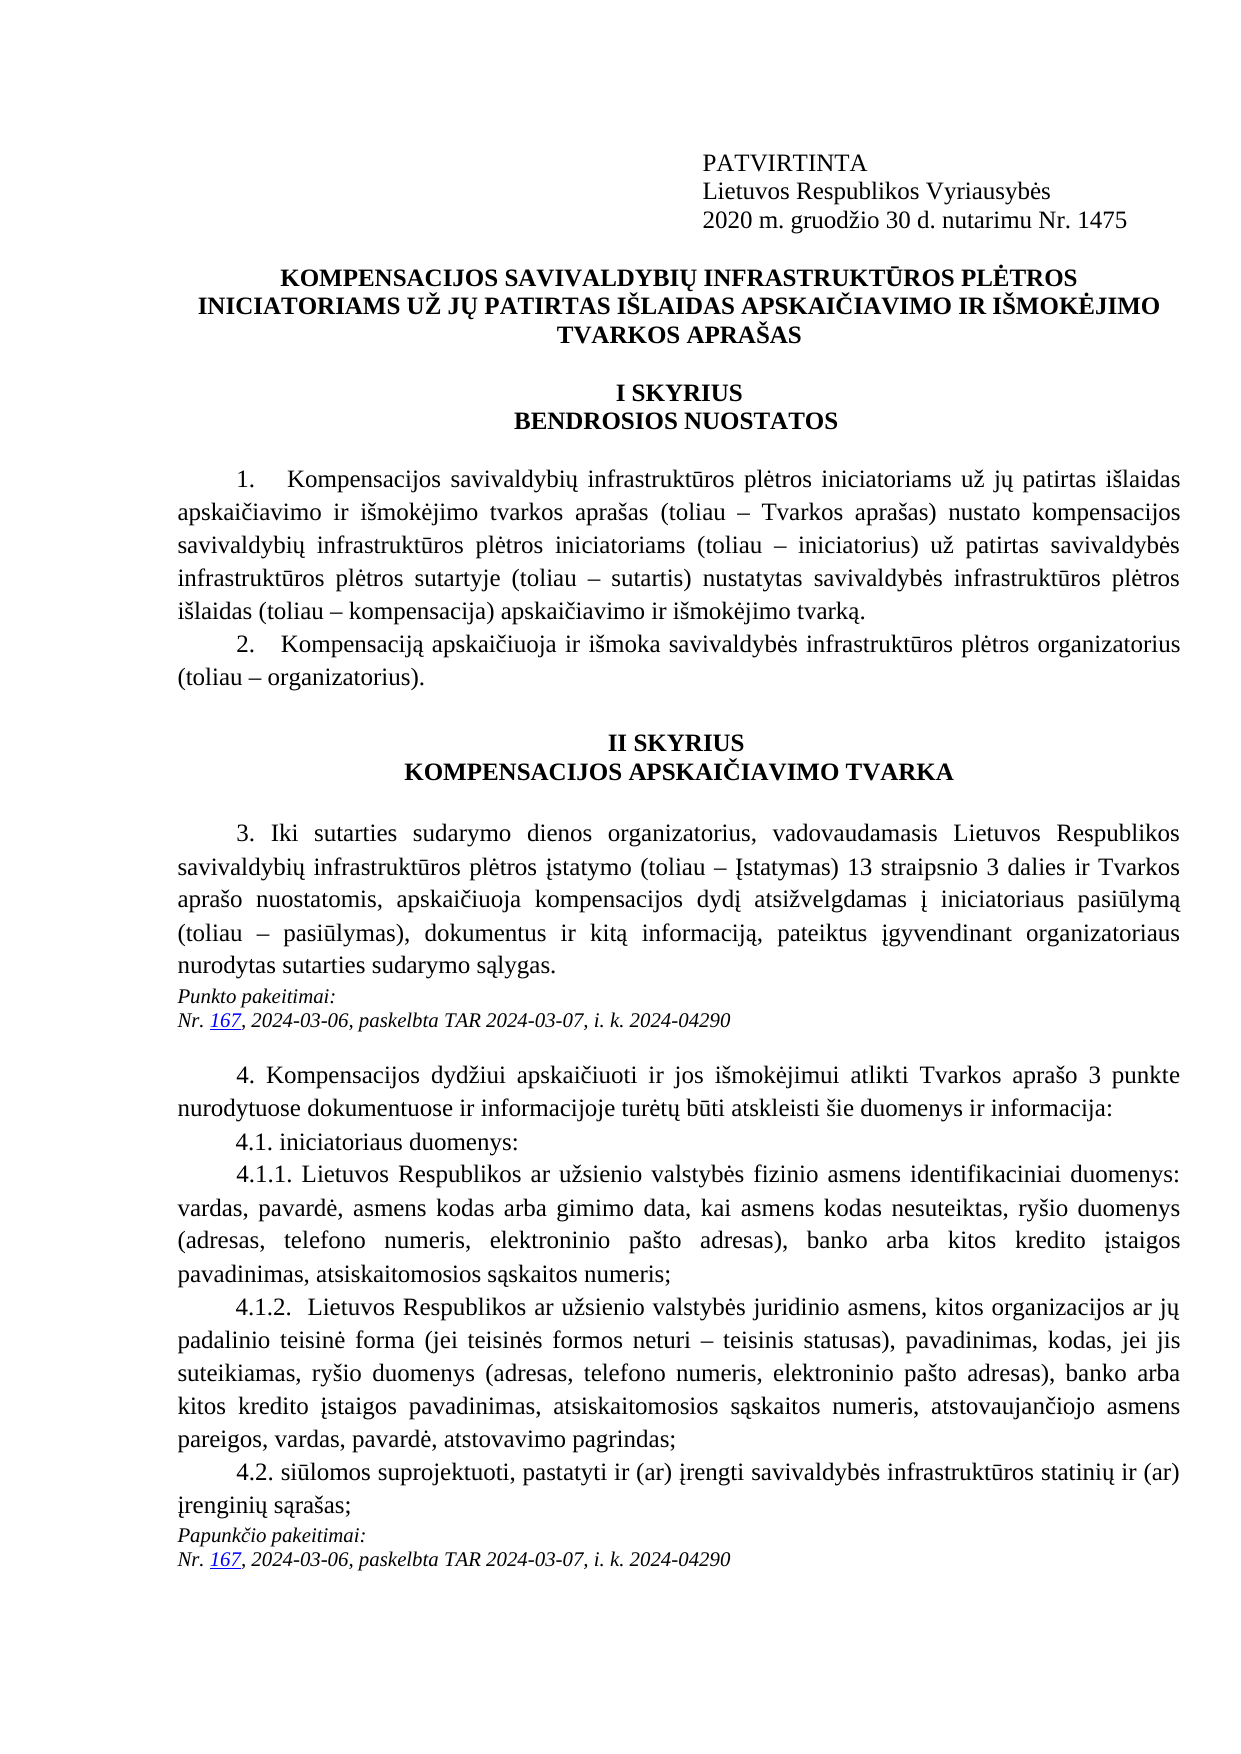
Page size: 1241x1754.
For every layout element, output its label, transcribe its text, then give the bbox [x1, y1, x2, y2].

text KOMPENSACIJOS APSKAIČIAVIMO TVARKA [177, 757, 1181, 786]
text 2020 m. gruodžio 30 d. nutarimu Nr. 1475 [702, 205, 1181, 234]
text 4.1.1. Lietuvos Respublikos ar užsienio valstybės fizinio asmens identifikaciniai duomenys: vardas, pavardė, asmens kodas arba gimimo data, kai asmens kodas nesuteiktas, ryšio duomenys (adresas, telefono numeris, elektroninio pašto adresas), banko arba kitos kredito įstaigos pavadinimas, atsiskaitomosios sąskaitos numeris; [177, 1159, 1181, 1287]
text 4. Kompensacijos dydžiui apskaičiuoti ir jos išmokėjimui atlikti Tvarkos aprašo 3 punkte nurodytuose dokumentuose ir informacijoje turėtų būti atskleisti šie duomenys ir informacija: [177, 1061, 1181, 1122]
text Nr. 167, 2024-03-06, paskelbta TAR 2024-03-07, i. k. 2024-04290 [177, 1547, 1181, 1571]
text Lietuvos Respublikos Vyriausybės [702, 176, 1181, 205]
text 2. Kompensaciją apskaičiuoja ir išmoka savivaldybės infrastruktūros plėtros organizatorius (toliau – organizatorius). [177, 629, 1181, 691]
text 4.1.2. Lietuvos Respublikos ar užsienio valstybės juridinio asmens, kitos organizacijos ar jų padalinio teisinė forma (jei teisinės formos neturi – teisinis statusas), pavadinimas, kodas, jei jis suteikiamas, ryšio duomenys (adresas, telefono numeris, elektroninio pašto adresas), banko arba kitos kredito įstaigos pavadinimas, atsiskaitomosios sąskaitos numeris, atstovaujančiojo asmens pareigos, vardas, pavardė, atstovavimo pagrindas; [177, 1292, 1181, 1452]
text 3. Iki sutarties sudarymo dienos organizatorius, vadovaudamasis Lietuvos Respublikos savivaldybių infrastruktūros plėtros įstatymo (toliau – Įstatymas) 13 straipsnio 3 dalies ir Tvarkos aprašo nuostatomis, apskaičiuoja kompensacijos dydį atsižvelgdamas į iniciatoriaus pasiūlymą (toliau – pasiūlymas), dokumentus ir kitą informaciją, pateiktus įgyvendinant organizatoriaus nurodytas sutarties sudarymo sąlygas. [177, 818, 1181, 979]
text Nr. 167, 2024-03-06, paskelbta TAR 2024-03-07, i. k. 2024-04290 [177, 1008, 1181, 1032]
text I SKYRIUS [177, 378, 1181, 406]
text KOMPENSACIJOS SAVIVALDYBIŲ INFRASTRUKTŪROS PLĖTROS INICIATORIAMS UŽ JŲ PATIRTAS IŠLAIDAS APSKAIČIAVIMO IR IŠMOKĖJIMO TVARKOS APRAŠAS [177, 263, 1181, 349]
text Papunkčio pakeitimai: [177, 1523, 1181, 1547]
text Punkto pakeitimai: [177, 984, 1181, 1008]
text II SKYRIUS [177, 728, 1181, 757]
text BENDROSIOS NUOSTATOS [177, 406, 1181, 435]
text 4.1. iniciatoriaus duomenys: [177, 1127, 1181, 1155]
text PATVIRTINTA [702, 148, 1181, 176]
text 4.2. siūlomos suprojektuoti, pastatyti ir (ar) įrengti savivaldybės infrastruktūros statinių ir (ar) įrenginių sąrašas; [177, 1457, 1181, 1518]
text 1. Kompensacijos savivaldybių infrastruktūros plėtros iniciatoriams už jų patirtas išlaidas apskaičiavimo ir išmokėjimo tvarkos aprašas (toliau – Tvarkos aprašas) nustato kompensacijos savivaldybių infrastruktūros plėtros iniciatoriams (toliau – iniciatorius) už patirtas savivaldybės infrastruktūros plėtros sutartyje (toliau – sutartis) nustatytas savivaldybės infrastruktūros plėtros išlaidas (toliau – kompensacija) apskaičiavimo ir išmokėjimo tvarką. [177, 464, 1181, 625]
